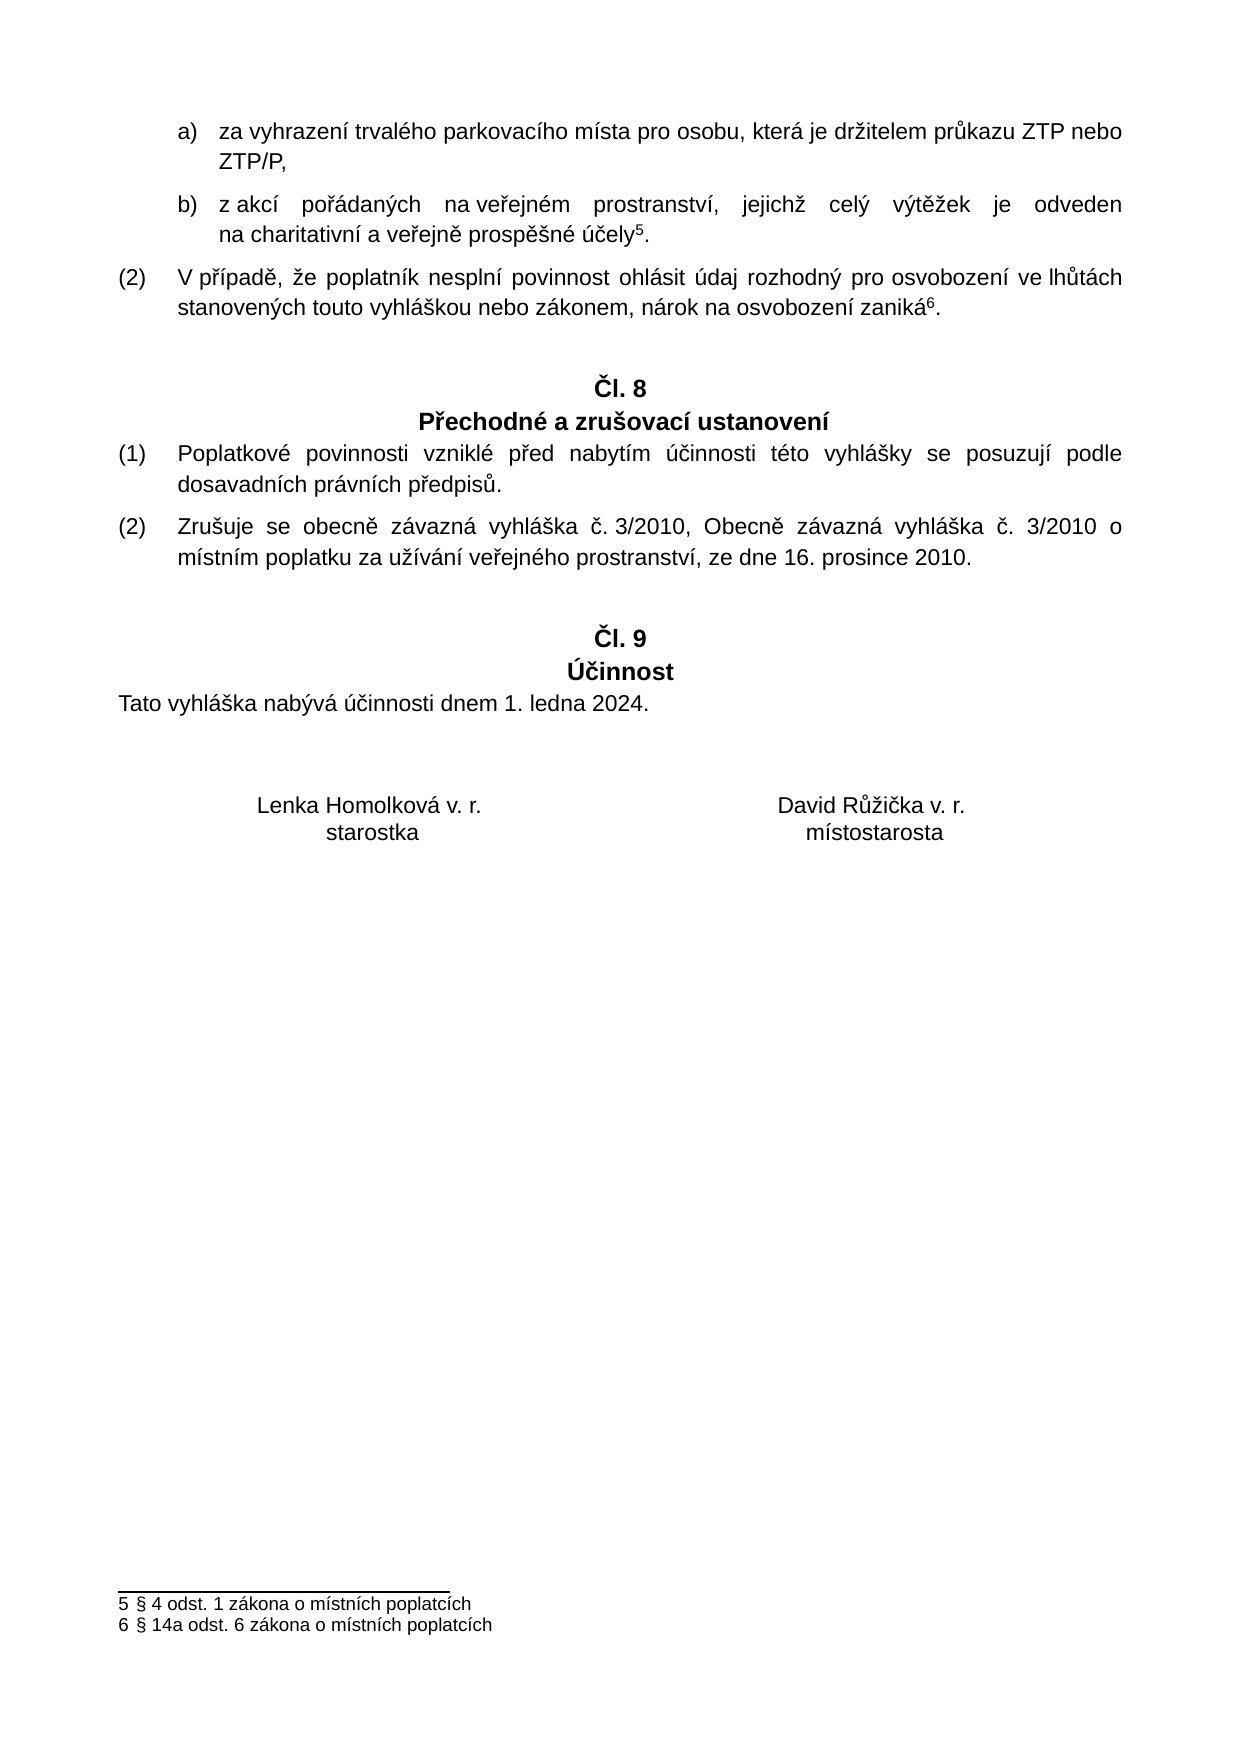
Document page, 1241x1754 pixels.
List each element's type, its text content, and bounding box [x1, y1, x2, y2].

text Tato vyhláška nabývá účinnosti dnem 1. ledna 2024. [118, 690, 1122, 716]
table_cell [118, 851, 620, 969]
list Poplatkové povinnosti vzniklé před nabytím účinnosti této vyhlášky se posuzují podle dosavadních právních předpisů. [118, 440, 1122, 497]
table_header Lenka Homolková v. r. starostka [118, 733, 620, 851]
list § 14a odst. 6 zákona o místních poplatcích [118, 1614, 1122, 1635]
list za vyhrazení trvalého parkovacího místa pro osobu, která je držitelem průkazu ZTP nebo ZTP/P, [177, 118, 1122, 175]
table_cell [620, 851, 1122, 969]
list z akcí pořádaných na veřejném prostranství, jejichž celý výtěžek je odveden na charitativní a veřejně prospěšné účely. [177, 191, 1122, 248]
list § 4 odst. 1 zákona o místních poplatcích [118, 1592, 1122, 1614]
list Zrušuje se obecně závazná vyhláška č. 3/2010, Obecně závazná vyhláška č. 3/2010 o místním poplatku za užívání veřejného prostranství, ze dne 16. prosince 2010. [118, 513, 1122, 570]
subtitle Čl. 8 Přechodné a zrušovací ustanovení [118, 374, 1122, 436]
list V případě, že poplatník nesplní povinnost ohlásit údaj rozhodný pro osvobození ve lhůtách stanovených touto vyhláškou nebo zákonem, nárok na osvobození zaniká. [118, 264, 1122, 321]
subtitle Čl. 9 Účinnost [118, 624, 1122, 686]
table_header David Růžička v. r. místostarosta [620, 733, 1122, 851]
